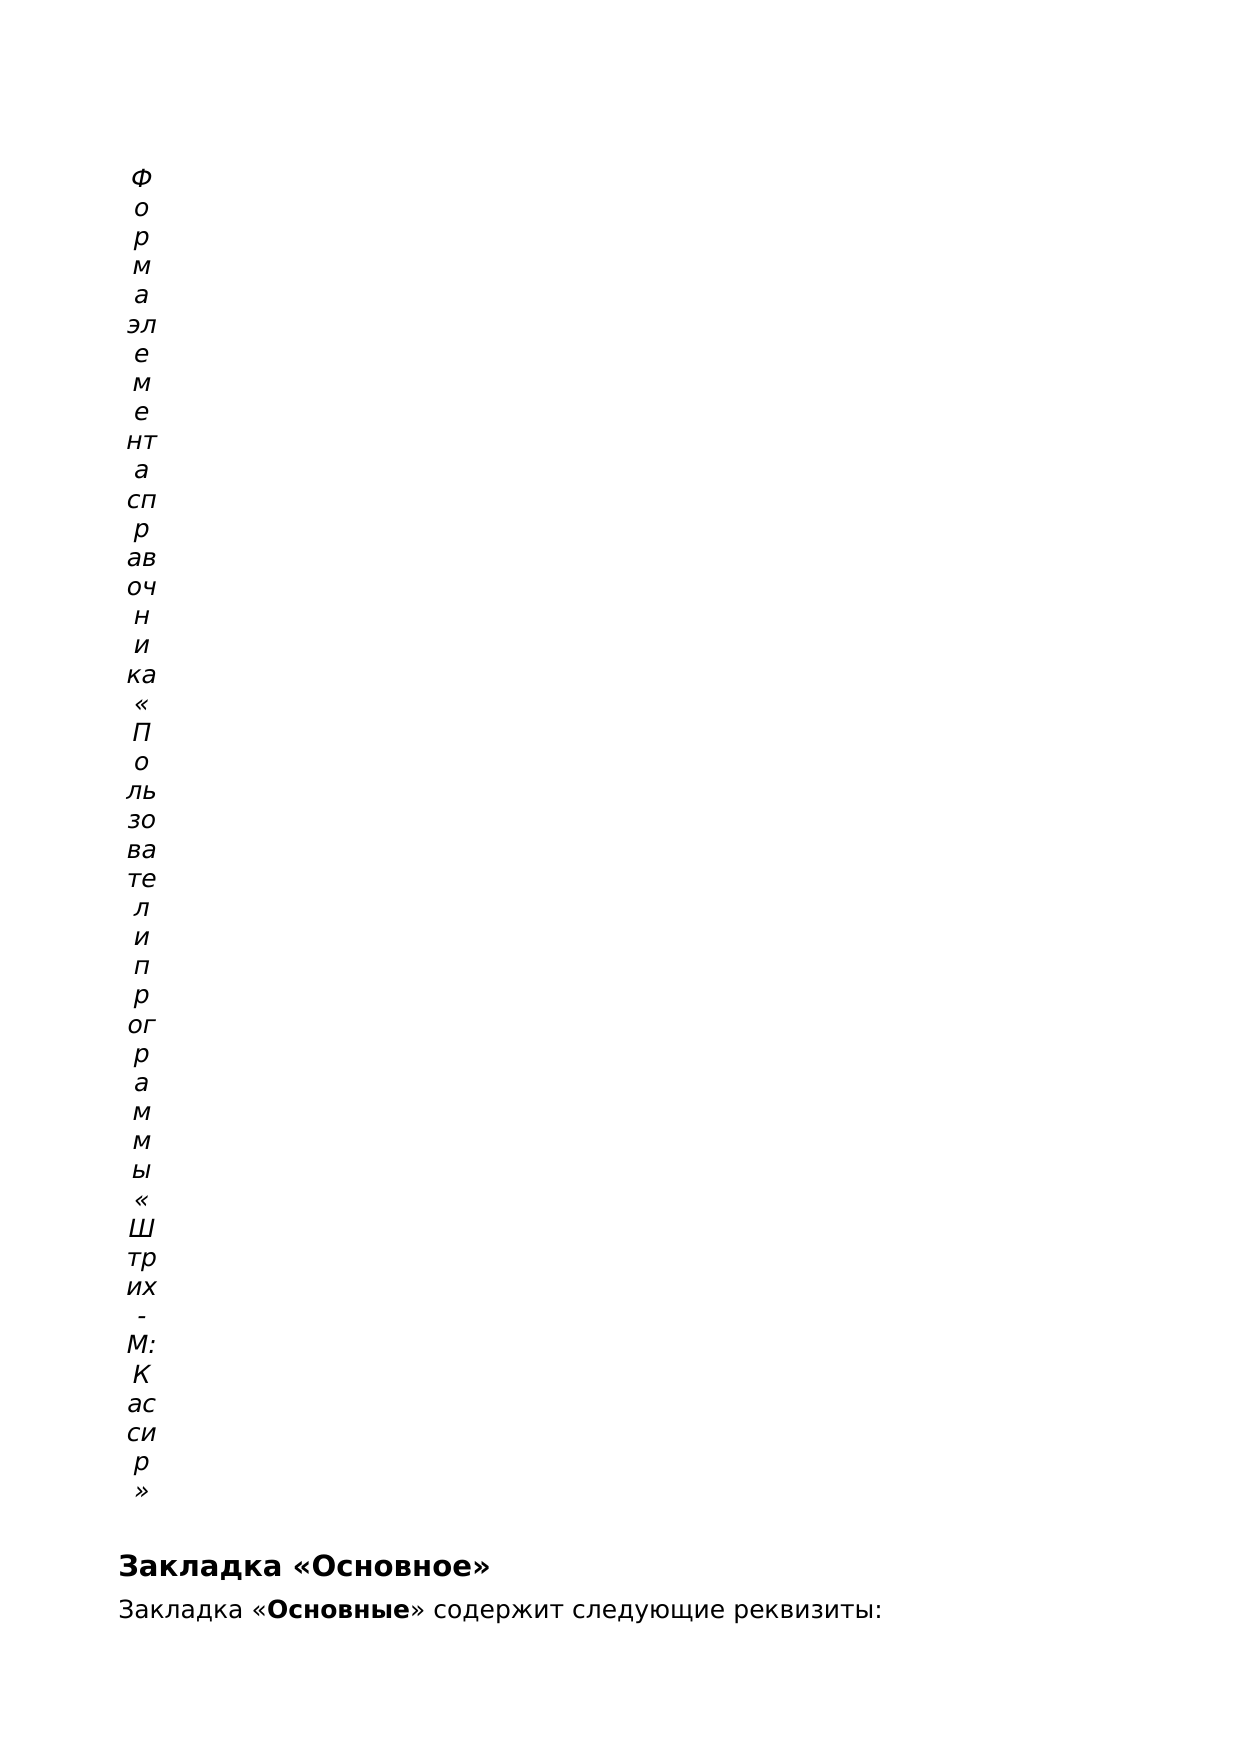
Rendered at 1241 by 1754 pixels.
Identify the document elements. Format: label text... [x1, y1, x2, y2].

text Форма элемента справочника «Пользователи программы «Штрих-М: Кассир» [126, 131, 159, 1506]
subtitle Закладка «Основное» [118, 1549, 1122, 1583]
text Закладка «Основные» содержит следующие реквизиты: [118, 1596, 1122, 1625]
text [118, 118, 1122, 1512]
